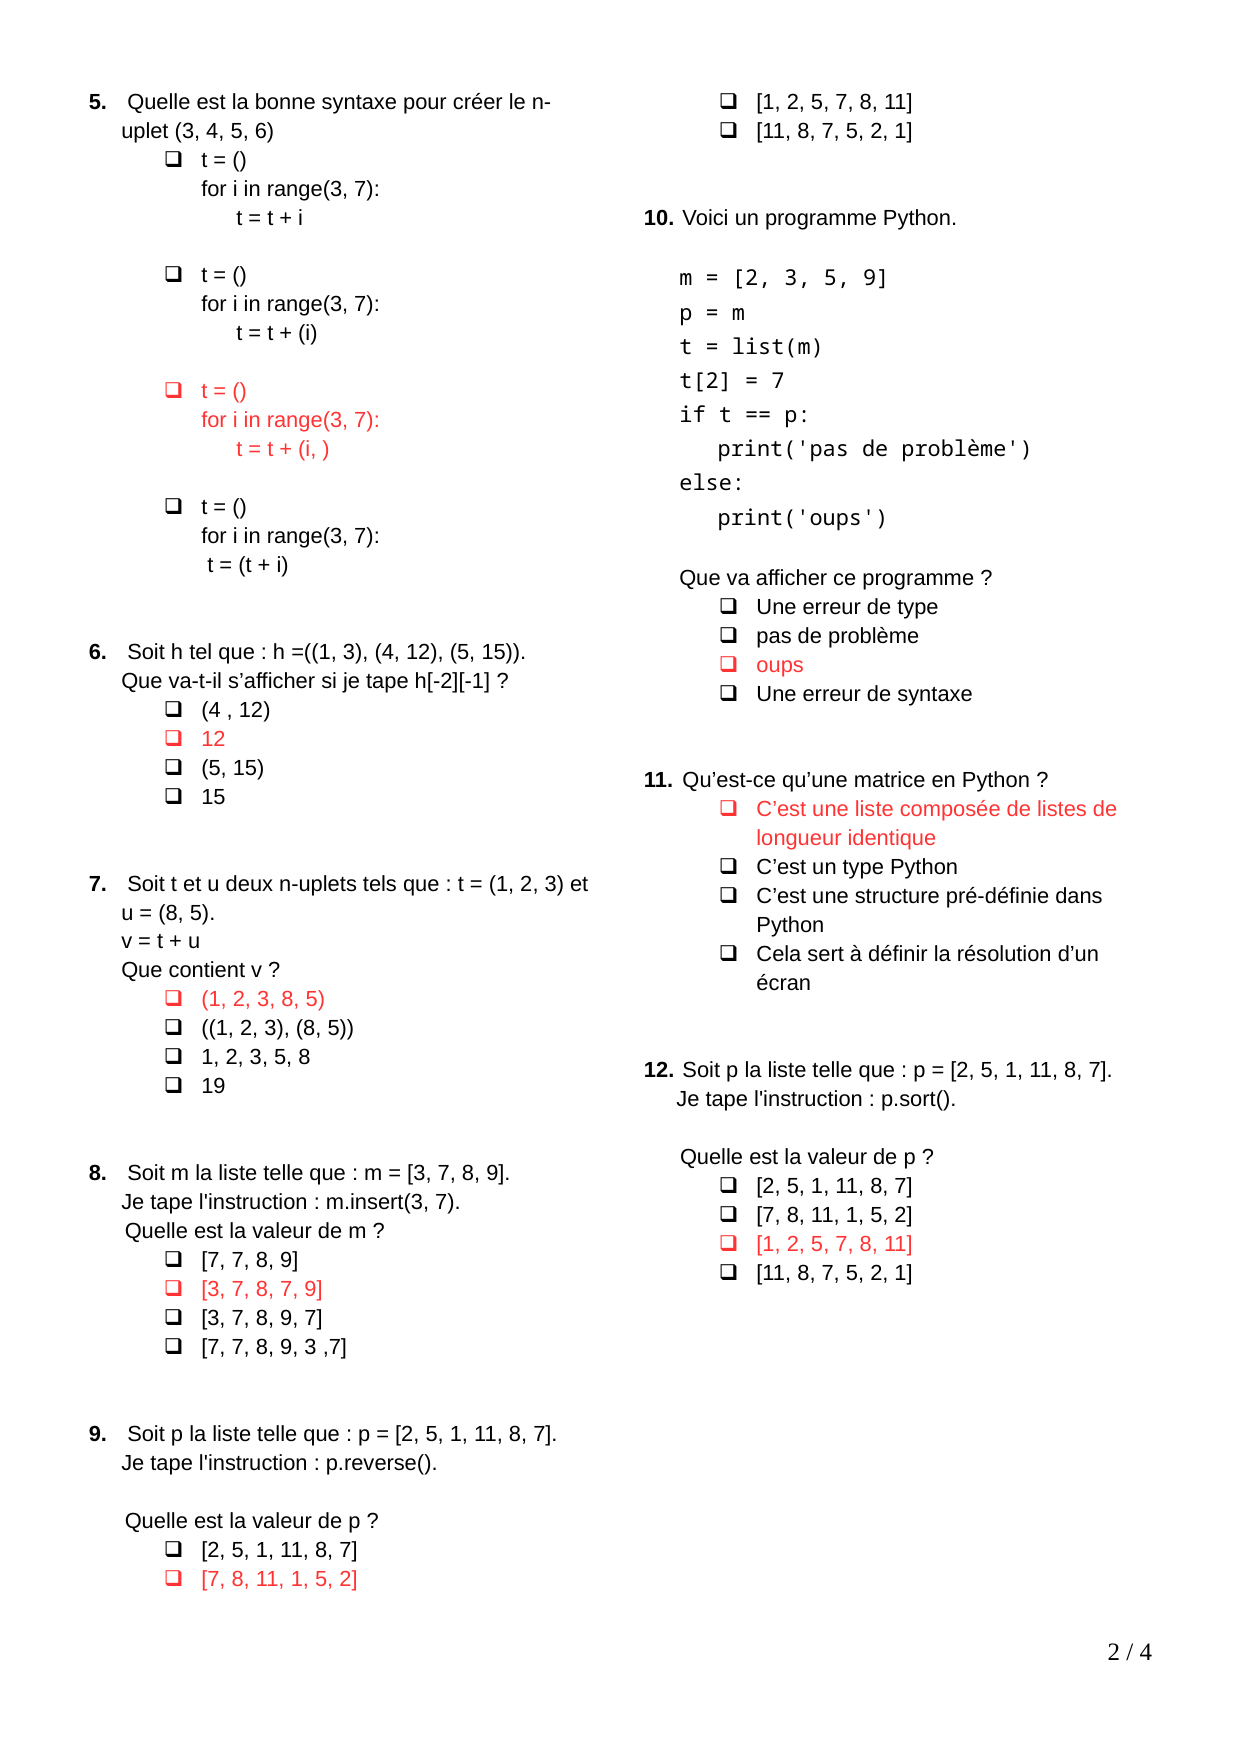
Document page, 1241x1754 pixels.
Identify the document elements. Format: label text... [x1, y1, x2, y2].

list Quelle est la bonne syntaxe pour créer le n-uplet (3, 4, 5, 6) [88, 88, 596, 143]
text print('oups') [679, 501, 1152, 531]
text t = list(m) [679, 331, 1152, 360]
text Que va afficher ce programme ? [679, 564, 1152, 590]
list Une erreur de type [719, 593, 1152, 619]
text p = m [679, 296, 1152, 326]
list [11, 8, 7, 5, 2, 1] [719, 1259, 1152, 1285]
list [7, 8, 11, 1, 5, 2] [163, 1565, 596, 1591]
list [7, 7, 8, 9] [163, 1247, 596, 1272]
list [3, 7, 8, 7, 9] [163, 1276, 596, 1301]
text m = [2, 3, 5, 9] [679, 262, 1152, 292]
list 19 [163, 1073, 596, 1098]
list [3, 7, 8, 9, 7] [163, 1305, 596, 1330]
text Quelle est la valeur de p ? [88, 1507, 596, 1533]
text Quelle est la valeur de m ? [88, 1218, 596, 1243]
list t = () for i in range(3, 7): t = (t + i) [163, 494, 596, 577]
list Qu’est-ce qu’une matrice en Python ? [644, 767, 1152, 792]
list t = () for i in range(3, 7): t = t + (i) [163, 262, 596, 345]
text print('pas de problème') [679, 433, 1152, 463]
list C’est une structure pré-définie dans Python [719, 883, 1152, 937]
text t[2] = 7 [679, 365, 1152, 394]
list C’est un type Python [719, 854, 1152, 879]
list (4 , 12) [163, 697, 596, 722]
list pas de problème [719, 622, 1152, 648]
list [2, 5, 1, 11, 8, 7] [163, 1536, 596, 1562]
text if t == p: [679, 399, 1152, 429]
list [7, 7, 8, 9, 3 ,7] [163, 1334, 596, 1359]
list Soit p la liste telle que : p = [2, 5, 1, 11, 8, 7]. Je tape l'instruction : p.reverse(). [88, 1421, 596, 1475]
list t = () for i in range(3, 7): t = t + (i, ) [163, 378, 596, 461]
list (1, 2, 3, 8, 5) [163, 986, 596, 1011]
list oups [719, 651, 1152, 677]
list 1, 2, 3, 5, 8 [163, 1044, 596, 1069]
list ((1, 2, 3), (8, 5)) [163, 1015, 596, 1040]
text Quelle est la valeur de p ? [644, 1144, 1152, 1169]
list [11, 8, 7, 5, 2, 1] [719, 117, 1152, 143]
list Soit m la liste telle que : m = [3, 7, 8, 9]. Je tape l'instruction : m.insert(3, 7). [88, 1160, 596, 1214]
list 12 [163, 726, 596, 751]
list [2, 5, 1, 11, 8, 7] [719, 1173, 1152, 1198]
list Soit h tel que : h =((1, 3), (4, 12), (5, 15)). Que va-t-il s’afficher si je tape h[-2][-1] ? [88, 639, 596, 693]
list 15 [163, 783, 596, 809]
list Une erreur de syntaxe [719, 680, 1152, 706]
list t = () for i in range(3, 7): t = t + i [163, 146, 596, 229]
list Soit p la liste telle que : p = [2, 5, 1, 11, 8, 7]. Je tape l'instruction : p.sort(). [644, 1057, 1152, 1111]
list Soit t et u deux n-uplets tels que : t = (1, 2, 3) et u = (8, 5). v = t + u Que contient v ? [88, 870, 596, 982]
list Voici un programme Python. [644, 204, 1152, 229]
list [7, 8, 11, 1, 5, 2] [719, 1202, 1152, 1227]
list (5, 15) [163, 754, 596, 780]
list Cela sert à définir la résolution d’un écran [719, 941, 1152, 995]
list [1, 2, 5, 7, 8, 11] [719, 88, 1152, 114]
text else: [679, 467, 1152, 497]
list [1, 2, 5, 7, 8, 11] [719, 1231, 1152, 1256]
list C’est une liste composée de listes de longueur identique [719, 796, 1152, 850]
